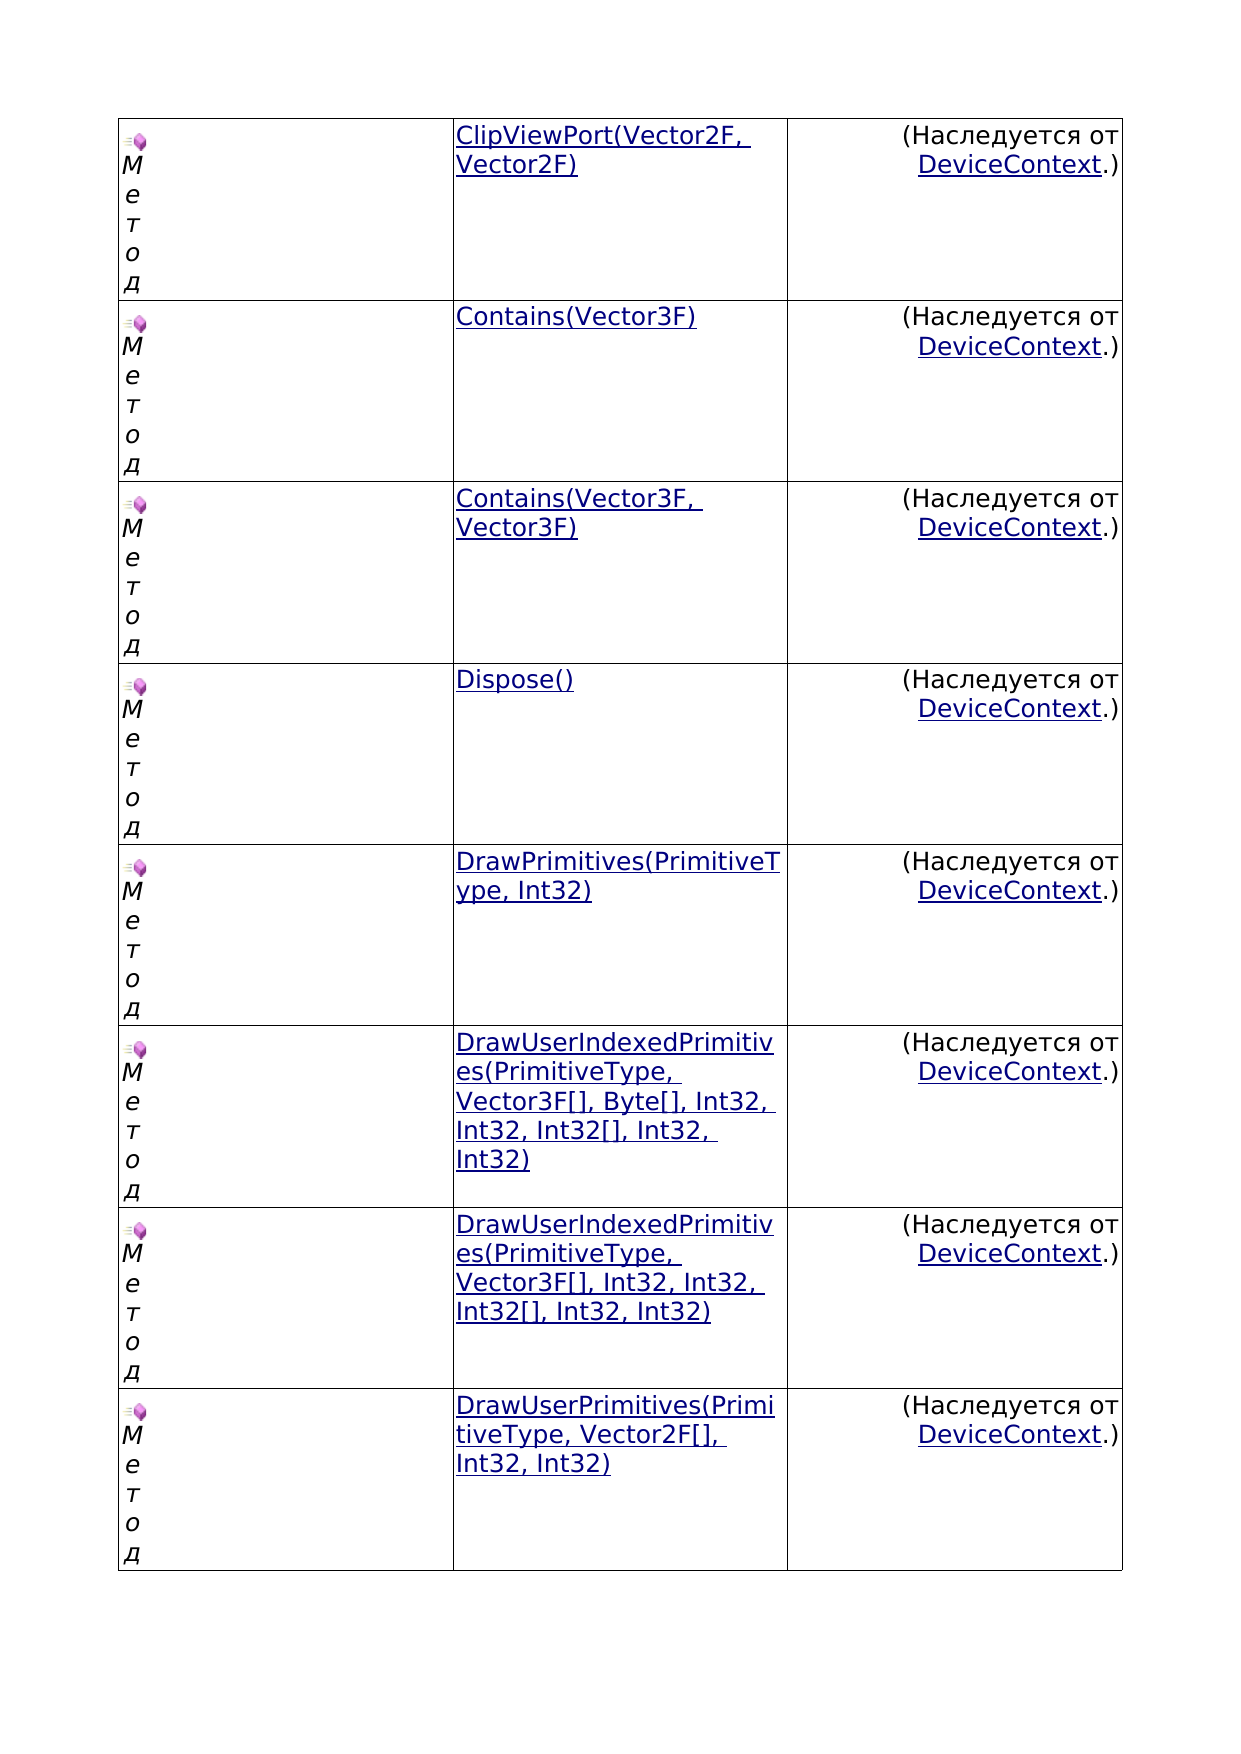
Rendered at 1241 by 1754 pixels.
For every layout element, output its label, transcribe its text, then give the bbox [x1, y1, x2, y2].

table_cell DrawUserIndexedPrimitives(PrimitiveType, Vector3F[], Byte[], Int32, Int32, Int32[], Int32, Int32) [454, 1026, 787, 1207]
table_cell [119, 664, 453, 844]
picture [121, 1403, 147, 1421]
table_cell DrawPrimitives(PrimitiveType, Int32) [454, 845, 787, 1025]
table_cell (Наследуется от DeviceContext.) [788, 845, 1122, 1025]
picture [121, 678, 147, 696]
table_cell Dispose() [454, 664, 787, 844]
table_cell (Наследуется от DeviceContext.) [788, 301, 1122, 481]
picture [121, 859, 147, 877]
table_cell (Наследуется от DeviceContext.) [788, 664, 1122, 844]
table_cell ClipViewPort(Vector2F, Vector2F) [454, 119, 787, 299]
picture [121, 315, 147, 333]
table_cell [119, 482, 453, 662]
table_cell [119, 1026, 453, 1207]
table_cell [119, 1389, 453, 1570]
table_cell DrawUserIndexedPrimitives(PrimitiveType, Vector3F[], Int32, Int32, Int32[], Int32, Int32) [454, 1208, 787, 1388]
table_cell [119, 119, 453, 299]
table_cell [119, 845, 453, 1025]
table_cell DrawUserPrimitives(PrimitiveType, Vector2F[], Int32, Int32) [454, 1389, 787, 1570]
table_cell [119, 1208, 453, 1388]
table_cell (Наследуется от DeviceContext.) [788, 1208, 1122, 1388]
table_cell (Наследуется от DeviceContext.) [788, 1026, 1122, 1207]
picture [121, 1041, 147, 1059]
table_cell (Наследуется от DeviceContext.) [788, 119, 1122, 299]
picture [121, 496, 147, 514]
table_cell (Наследуется от DeviceContext.) [788, 1389, 1122, 1570]
table_cell [119, 301, 453, 481]
table_cell (Наследуется от DeviceContext.) [788, 482, 1122, 662]
picture [121, 1222, 147, 1240]
table_cell Contains(Vector3F) [454, 301, 787, 481]
picture [121, 133, 147, 151]
table_cell Contains(Vector3F, Vector3F) [454, 482, 787, 662]
